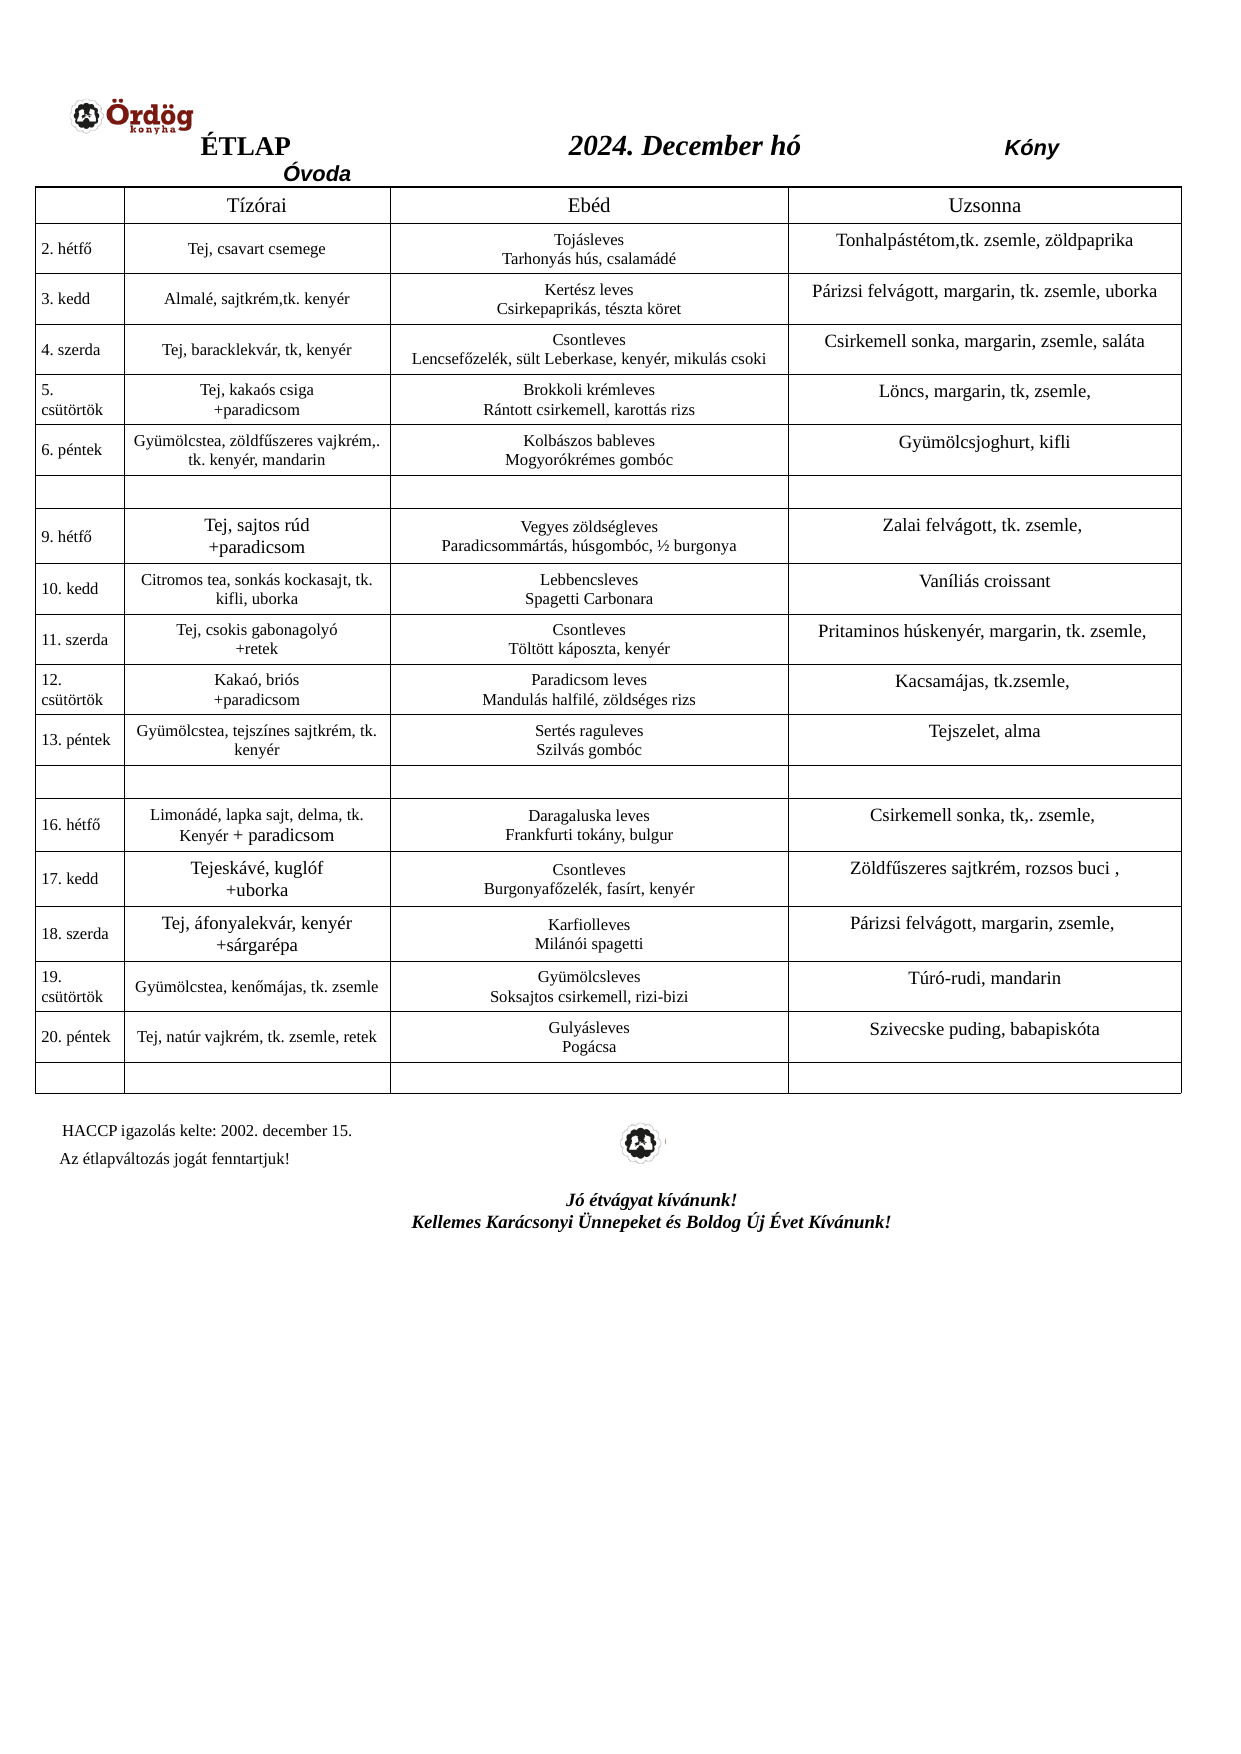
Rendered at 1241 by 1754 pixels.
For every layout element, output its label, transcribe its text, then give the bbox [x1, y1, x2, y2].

table_cell Pritaminos húskenyér, margarin, tk. zsemle, [789, 615, 1181, 664]
table_cell Gyümölcsleves Soksajtos csirkemell, rizi-bizi [391, 962, 788, 1011]
table_cell Zalai felvágott, tk. zsemle, [789, 509, 1181, 563]
table_header Tízórai [125, 188, 390, 223]
table_cell Tej, csavart csemege [125, 224, 390, 273]
table_cell Gyümölcstea, kenőmájas, tk. zsemle [125, 962, 390, 1011]
table_cell 6. péntek [36, 425, 124, 474]
table_cell Tej, baracklekvár, tk, kenyér [125, 325, 390, 374]
table_cell Túró-rudi, mandarin [789, 962, 1181, 1011]
table_cell Zöldfűszeres sajtkrém, rozsos buci , [789, 852, 1181, 906]
table_cell Vaníliás croissant [789, 564, 1181, 613]
table_cell Lebbencsleves Spagetti Carbonara [391, 564, 788, 613]
table_cell Gulyásleves Pogácsa [391, 1012, 788, 1062]
table_cell 3. kedd [36, 274, 124, 324]
table_cell Tej, csokis gabonagolyó +retek [125, 615, 390, 664]
text ÉTLAP 2024. December hó Kóny [83, 128, 1240, 161]
table_cell Almalé, sajtkrém,tk. kenyér [125, 274, 390, 324]
table_cell Gyümölcsjoghurt, kifli [789, 425, 1181, 474]
table_cell Tojásleves Tarhonyás hús, csalamádé [391, 224, 788, 273]
table_header Uzsonna [789, 188, 1181, 223]
table_cell Csirkemell sonka, tk,. zsemle, [789, 799, 1181, 851]
table_cell Párizsi felvágott, margarin, zsemle, [789, 907, 1181, 961]
picture [68, 97, 194, 136]
table_cell Kertész leves Csirkepaprikás, tészta köret [391, 274, 788, 324]
table_cell [36, 1063, 124, 1093]
table_cell Csirkemell sonka, margarin, zsemle, saláta [789, 325, 1181, 374]
table_cell Tejszelet, alma [789, 715, 1181, 764]
table_header Ebéd [391, 188, 788, 223]
table_cell [125, 1063, 390, 1093]
table_cell 16. hétfő [36, 799, 124, 851]
table_cell Vegyes zöldségleves Paradicsommártás, húsgombóc, ½ burgonya [391, 509, 788, 563]
table_cell 13. péntek [36, 715, 124, 764]
table_cell Tonhalpástétom,tk. zsemle, zöldpaprika [789, 224, 1181, 273]
table_cell 2. hétfő [36, 224, 124, 273]
table_cell 20. péntek [36, 1012, 124, 1062]
table_cell [36, 766, 124, 798]
table_cell Tej, sajtos rúd +paradicsom [125, 509, 390, 563]
table_cell Paradicsom leves Mandulás halfilé, zöldséges rizs [391, 665, 788, 714]
table_cell 5. csütörtök [36, 375, 124, 424]
table_cell Tej, áfonyalekvár, kenyér +sárgarépa [125, 907, 390, 961]
table_cell 17. kedd [36, 852, 124, 906]
table_cell Brokkoli krémleves Rántott csirkemell, karottás rizs [391, 375, 788, 424]
table_cell Kacsamájas, tk.zsemle, [789, 665, 1181, 714]
table_cell Citromos tea, sonkás kockasajt, tk. kifli, uborka [125, 564, 390, 613]
table_cell Löncs, margarin, tk, zsemle, [789, 375, 1181, 424]
table_cell 9. hétfő [36, 509, 124, 563]
table_cell Kakaó, briós +paradicsom [125, 665, 390, 714]
table_cell Párizsi felvágott, margarin, tk. zsemle, uborka [789, 274, 1181, 324]
table_cell 4. szerda [36, 325, 124, 374]
table_cell [789, 766, 1181, 798]
table_cell Gyümölcstea, tejszínes sajtkrém, tk. kenyér [125, 715, 390, 764]
table_cell [391, 766, 788, 798]
text Jó étvágyat kívánunk! [65, 1189, 1240, 1211]
table_cell Kolbászos bableves Mogyorókrémes gombóc [391, 425, 788, 474]
picture [618, 1121, 666, 1167]
table_cell 19. csütörtök [36, 962, 124, 1011]
table_cell Szivecske puding, babapiskóta [789, 1012, 1181, 1062]
text Óvoda [83, 161, 1240, 186]
table_cell Daragaluska leves Frankfurti tokány, bulgur [391, 799, 788, 851]
table_cell [391, 476, 788, 508]
table_cell [789, 1063, 1181, 1093]
table_header [36, 188, 124, 223]
text HACCP igazolás kelte: 2002. december 15. [47, 1117, 1240, 1141]
table_cell Csontleves Töltött káposzta, kenyér [391, 615, 788, 664]
table_cell Csontleves Lencsefőzelék, sült Leberkase, kenyér, mikulás csoki [391, 325, 788, 374]
table_cell Limonádé, lapka sajt, delma, tk. Kenyér + paradicsom [125, 799, 390, 851]
table_cell [789, 476, 1181, 508]
table_cell Csontleves Burgonyafőzelék, fasírt, kenyér [391, 852, 788, 906]
table_cell [125, 476, 390, 508]
table_cell [125, 766, 390, 798]
table_cell Tej, kakaós csiga +paradicsom [125, 375, 390, 424]
table_cell 12. csütörtök [36, 665, 124, 714]
text Kellemes Karácsonyi Ünnepeket és Boldog Új Évet Kívánunk! [65, 1211, 1240, 1232]
table_cell Karfiolleves Milánói spagetti [391, 907, 788, 961]
table_cell 10. kedd [36, 564, 124, 613]
table_cell Tejeskávé, kuglóf +uborka [125, 852, 390, 906]
table_cell [36, 476, 124, 508]
table_cell [391, 1063, 788, 1093]
text Az étlapváltozás jogát fenntartjuk! [59, 1141, 1240, 1170]
table_cell Gyümölcstea, zöldfűszeres vajkrém,. tk. kenyér, mandarin [125, 425, 390, 474]
table_cell 11. szerda [36, 615, 124, 664]
table_cell Sertés raguleves Szilvás gombóc [391, 715, 788, 764]
table_cell Tej, natúr vajkrém, tk. zsemle, retek [125, 1012, 390, 1062]
table_cell 18. szerda [36, 907, 124, 961]
